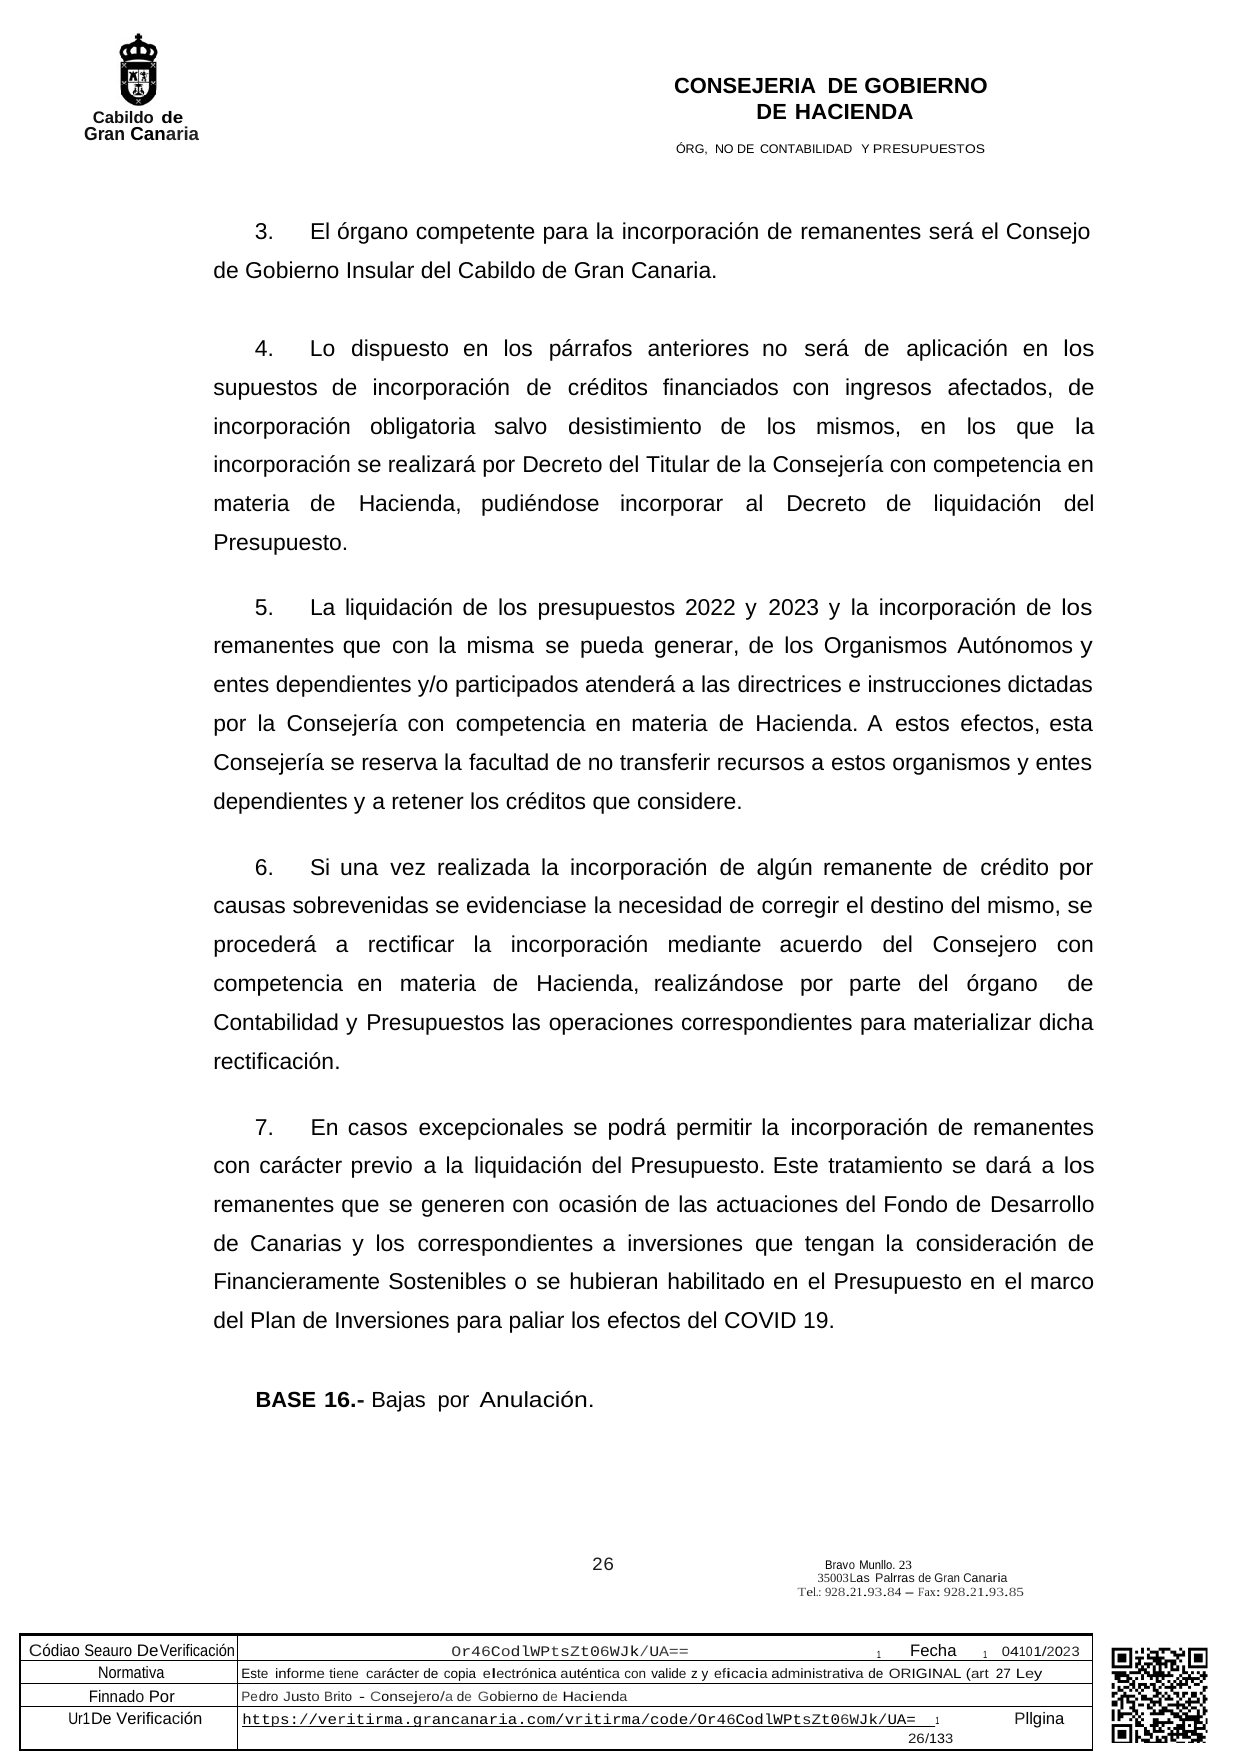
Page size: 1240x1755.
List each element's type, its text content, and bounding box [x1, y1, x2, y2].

text 6. Si una vez realizada la incorporación de algún remanente de crédito por causas sobrevenidas se evidenciase la necesidad de corregir el destino del mismo, se procederá a rectificar la incorporación mediante acuerdo del Consejero con competencia en materia de Hacienda, realizándose por parte del órgano de Contabilidad y Presupuestos las operaciones correspondientes para materializar dicha rectificación. [213, 853, 1094, 1075]
table_cell Este informe tiene carácter de copia electrónica auténtica con valide z y eficacia administrativa de ORIGINAL (art 27 Ley 39/2015). [238, 1661, 1092, 1683]
table_header Códiao Seauro DeVerificación [21, 1636, 237, 1660]
table_cell https://veritirma.grancanaria.com/vritirma/code/Or46CodlWPtsZt06WJk/UA= 1 Pllgina 26/133 1 [238, 1707, 1092, 1749]
text 5. La liquidación de los presupuestos 2022 y 2023 y la incorporación de los remanentes que con la misma se pueda generar, de los Organismos Autónomos y entes dependientes y/o participados atenderá a las directrices e instrucciones dictadas por la Consejería con competencia en materia de Hacienda. A estos efectos, esta Consejería se reserva la facultad de no transferir recursos a estos organismos y entes dependientes y a retener los créditos que considere. [213, 593, 1093, 815]
table_cell Pedro Justo Brito - Consejero/a de Gobierno de Hacienda [238, 1684, 1092, 1706]
text 35003Las Palrras de Gran Canaria [8, 1574, 1007, 1585]
table_cell Finnado Por [21, 1684, 237, 1706]
table_cell Normativa [21, 1661, 237, 1683]
text 4. Lo dispuesto en los párrafos anteriores no será de aplicación en los supuestos de incorporación de créditos financiados con ingresos afectados, de incorporación obligatoria salvo desistimiento de los mismos, en los que la incorporación se realizará por Decreto del Titular de la Consejería con competencia en materia de Hacienda, pudiéndose incorporar al Decreto de liquidación del Presupuesto. [213, 335, 1094, 555]
text BASE 16.- Bajas por Anulación. [255, 1387, 1221, 1412]
table_cell Ur1De Verificación [21, 1707, 237, 1749]
text 26 Bravo Munllo. 23 [592, 1555, 1221, 1574]
text Tel.: 928.21.93.84 - Fax: 928.21.93.85 [8, 1585, 1024, 1599]
text 7. En casos excepcionales se podrá permitir la incorporación de remanentes con carácter previo a la liquidación del Presupuesto. Este tratamiento se dará a los remanentes que se generen con ocasión de las actuaciones del Fondo de Desarrollo de Canarias y los correspondientes a inversiones que tengan la consideración de Financieramente Sostenibles o se hubieran habilitado en el Presupuesto en el marco del Plan de Inversiones para paliar los efectos del COVID 19. [213, 1113, 1094, 1333]
table_header Or46CodlWPtsZt06WJk/UA== 1 Fecha 1 04101/2023 [238, 1636, 1092, 1660]
text 3. El órgano competente para la incorporación de remanentes será el Consejo de Gobierno Insular del Cabildo de Gran Canaria. [213, 218, 1091, 284]
